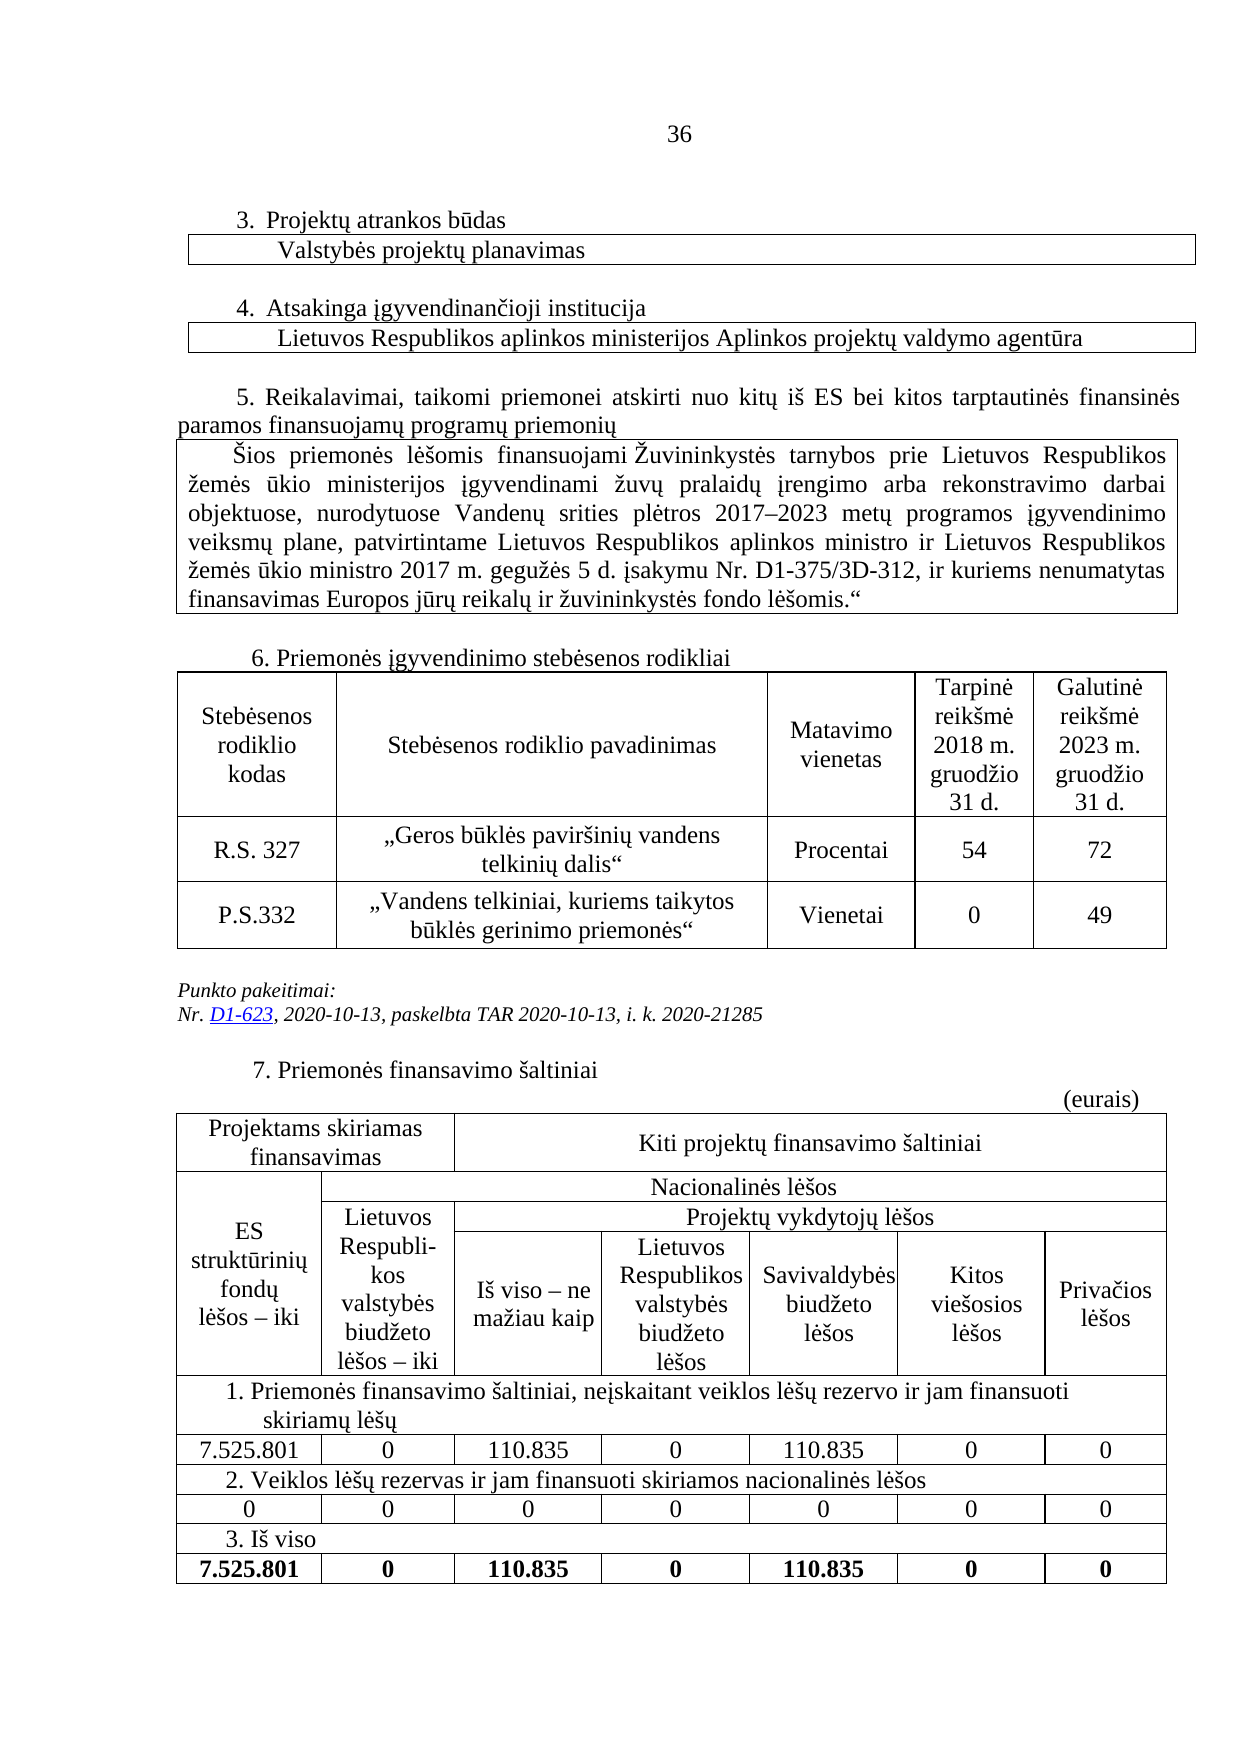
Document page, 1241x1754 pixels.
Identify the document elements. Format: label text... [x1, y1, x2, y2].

table_header Matavimo vienetas [768, 673, 914, 816]
table_cell ES struktūrinių fondų lėšos – iki [177, 1172, 321, 1375]
table_cell Iš viso – ne mažiau kaip [455, 1232, 601, 1375]
table_header Kiti projektų finansavimo šaltiniai [455, 1114, 1166, 1171]
table_cell 0 [602, 1554, 749, 1583]
text 3. Projektų atrankos būdas [236, 205, 1181, 234]
table_header Stebėsenos rodiklio pavadinimas [337, 673, 767, 816]
table_cell 0 [1046, 1554, 1166, 1583]
table_cell 0 [898, 1554, 1044, 1583]
table_cell 110.835 [455, 1435, 601, 1464]
table_cell 0 [177, 1495, 321, 1523]
table_cell 0 [1046, 1435, 1166, 1464]
table_header Lietuvos Respublikos aplinkos ministerijos Aplinkos projektų valdymo agentūra [189, 323, 1195, 352]
text Punkto pakeitimai: [177, 978, 1181, 1002]
table_cell „Geros būklės paviršinių vandens telkinių dalis“ [337, 817, 767, 881]
table_cell 0 [322, 1495, 454, 1523]
table_cell 110.835 [750, 1554, 897, 1583]
table_header Tarpinė reikšmė 2018 m. gruodžio 31 d. [916, 673, 1033, 816]
table_header Galutinė reikšmė 2023 m. gruodžio 31 d. [1034, 673, 1166, 816]
table_cell 0 [750, 1495, 897, 1523]
table_cell 1. Priemonės finansavimo šaltiniai, neįskaitant veiklos lėšų rezervo ir jam finansuoti skiriamų lėšų [177, 1376, 1166, 1434]
table_cell 49 [1034, 882, 1166, 948]
table_cell Lietuvos Respublikos valstybės biudžeto lėšos [602, 1232, 749, 1375]
table_cell 0 [455, 1495, 601, 1523]
text 5. Reikalavimai, taikomi priemonei atskirti nuo kitų iš ES bei kitos tarptautinės finansinės paramos finansuojamų programų priemonių [177, 382, 1181, 439]
table_cell „Vandens telkiniai, kuriems taikytos būklės gerinimo priemonės“ [337, 882, 767, 948]
table_header Valstybės projektų planavimas [189, 235, 1195, 264]
table_cell Kitos viešosios lėšos [898, 1232, 1044, 1375]
table_cell R.S. 327 [178, 817, 336, 881]
table_cell 54 [916, 817, 1033, 881]
table_cell 0 [322, 1435, 454, 1464]
table_cell 0 [898, 1495, 1044, 1523]
table_header Projektams skiriamas finansavimas [177, 1114, 454, 1171]
table_header Stebėsenos rodiklio kodas [178, 673, 336, 816]
table_cell 3. Iš viso [177, 1524, 1166, 1553]
table_cell 7.525.801 [177, 1554, 321, 1583]
text 4. Atsakinga įgyvendinančioji institucija [236, 293, 1181, 322]
table_cell 0 [602, 1495, 749, 1523]
table_cell 0 [602, 1435, 749, 1464]
table_cell 0 [322, 1554, 454, 1583]
table_cell Savivaldybės biudžeto lėšos [750, 1232, 897, 1375]
table_cell 110.835 [455, 1554, 601, 1583]
table_cell 110.835 [750, 1435, 897, 1464]
text 7. Priemonės finansavimo šaltiniai [177, 1055, 1181, 1084]
table_cell Privačios lėšos [1046, 1232, 1166, 1375]
table_cell Procentai [768, 817, 914, 881]
table_header Šios priemonės lėšomis finansuojami Žuvininkystės tarnybos prie Lietuvos Respublikos žemės ūkio ministerijos įgyvendinami žuvų pralaidų įrengimo arba rekonstravimo darbai objektuose, nurodytuose Vandenų srities plėtros 2017–2023 metų programos įgyvendinimo veiksmų plane, patvirtintame Lietuvos Respublikos aplinkos ministro ir Lietuvos Respublikos žemės ūkio ministro 2017 m. gegužės 5 d. įsakymu Nr. D1-375/3D-312, ir kuriems nenumatytas finansavimas Europos jūrų reikalų ir žuvininkystės fondo lėšomis.“ [177, 440, 1177, 613]
table_cell 0 [916, 882, 1033, 948]
text 6. Priemonės įgyvendinimo stebėsenos rodikliai [251, 643, 1181, 671]
table_cell P.S.332 [178, 882, 336, 948]
table_cell 7.525.801 [177, 1435, 321, 1464]
table_cell 0 [1046, 1495, 1166, 1523]
table_cell 2. Veiklos lėšų rezervas ir jam finansuoti skiriamos nacionalinės lėšos [177, 1465, 1166, 1493]
table_cell Vienetai [768, 882, 914, 948]
text Nr. D1-623, 2020-10-13, paskelbta TAR 2020-10-13, i. k. 2020-21285 [177, 1002, 1181, 1026]
table_cell 72 [1034, 817, 1166, 881]
table_cell Nacionalinės lėšos [322, 1172, 1166, 1201]
table_cell 0 [898, 1435, 1044, 1464]
text (eurais) [177, 1084, 1181, 1112]
table_cell Lietuvos Respubli- kos valstybės biudžeto lėšos – iki [322, 1202, 454, 1375]
table_cell Projektų vykdytojų lėšos [455, 1202, 1166, 1231]
